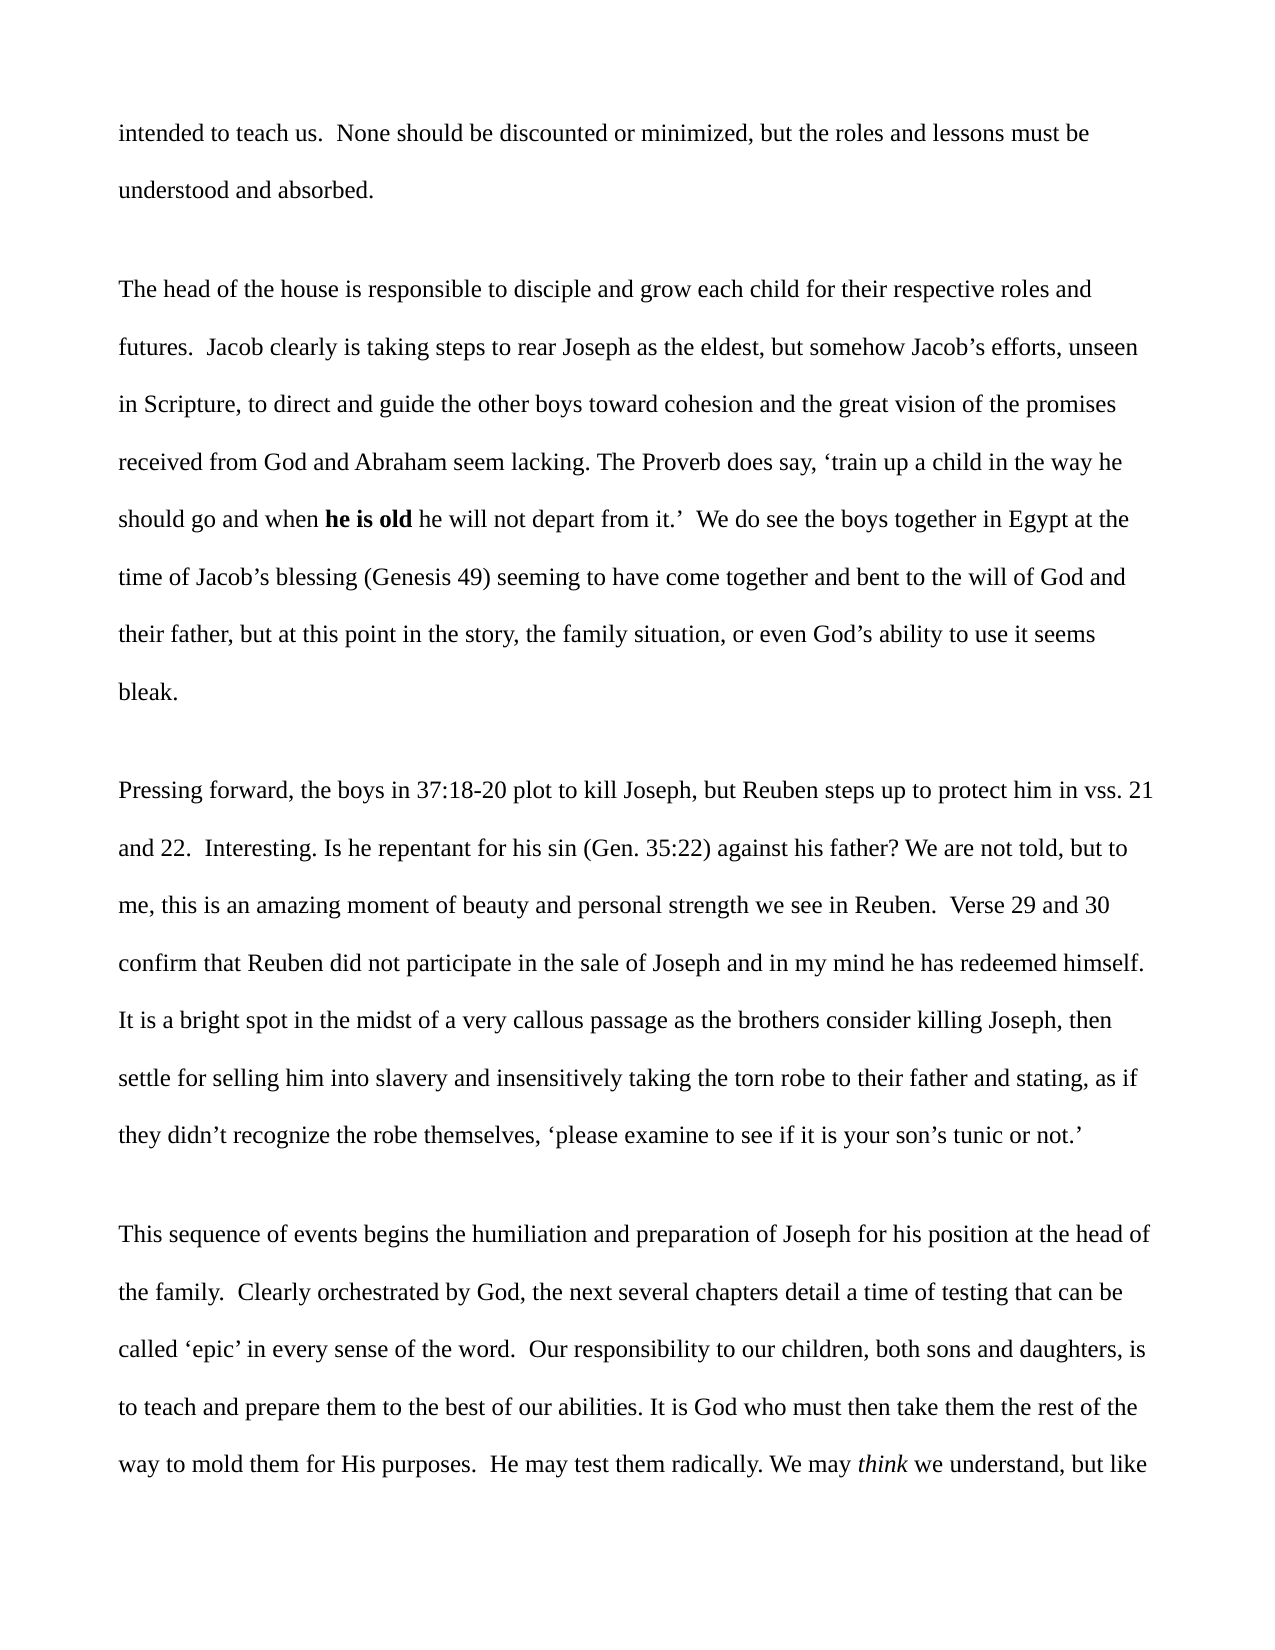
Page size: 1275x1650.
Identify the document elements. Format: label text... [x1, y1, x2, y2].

text Pressing forward, the boys in 37:18-20 plot to kill Joseph, but Reuben steps up to protect him in vss. 21 and 22. Interesting. Is he repentant for his sin (Gen. 35:22) against his father? We are not told, but to me, this is an amazing moment of beauty and personal strength we see in Reuben. Verse 29 and 30 confirm that Reuben did not participate in the sale of Joseph and in my mind he has redeemed himself. It is a bright spot in the midst of a very callous passage as the brothers consider killing Joseph, then settle for selling him into slavery and insensitively taking the torn robe to their father and stating, as if they didn’t recognize the robe themselves, ‘please examine to see if it is your son’s tunic or not.’ [118, 776, 1157, 1149]
text The head of the house is responsible to disciple and grow each child for their respective roles and futures. Jacob clearly is taking steps to rear Joseph as the eldest, but somehow Jacob’s efforts, unseen in Scripture, to direct and guide the other boys toward cohesion and the great vision of the promises received from God and Abraham seem lacking. The Proverb does say, ‘train up a child in the way he should go and when he is old he will not depart from it.’ We do see the boys together in Egypt at the time of Jacob’s blessing (Genesis 49) seeming to have come together and bent to the will of God and their father, but at this point in the story, the family situation, or even God’s ability to use it seems bleak. [118, 274, 1157, 706]
text This sequence of events begins the humiliation and preparation of Joseph for his position at the head of the family. Clearly orchestrated by God, the next several chapters detail a time of testing that can be called ‘epic’ in every sense of the word. Our responsibility to our children, both sons and daughters, is to teach and prepare them to the best of our abilities. It is God who must then take them the rest of the way to mold them for His purposes. He may test them radically. We may think we understand, but like [118, 1219, 1157, 1478]
text intended to teach us. None should be discounted or minimized, but the roles and lessons must be understood and absorbed. [118, 118, 1157, 204]
